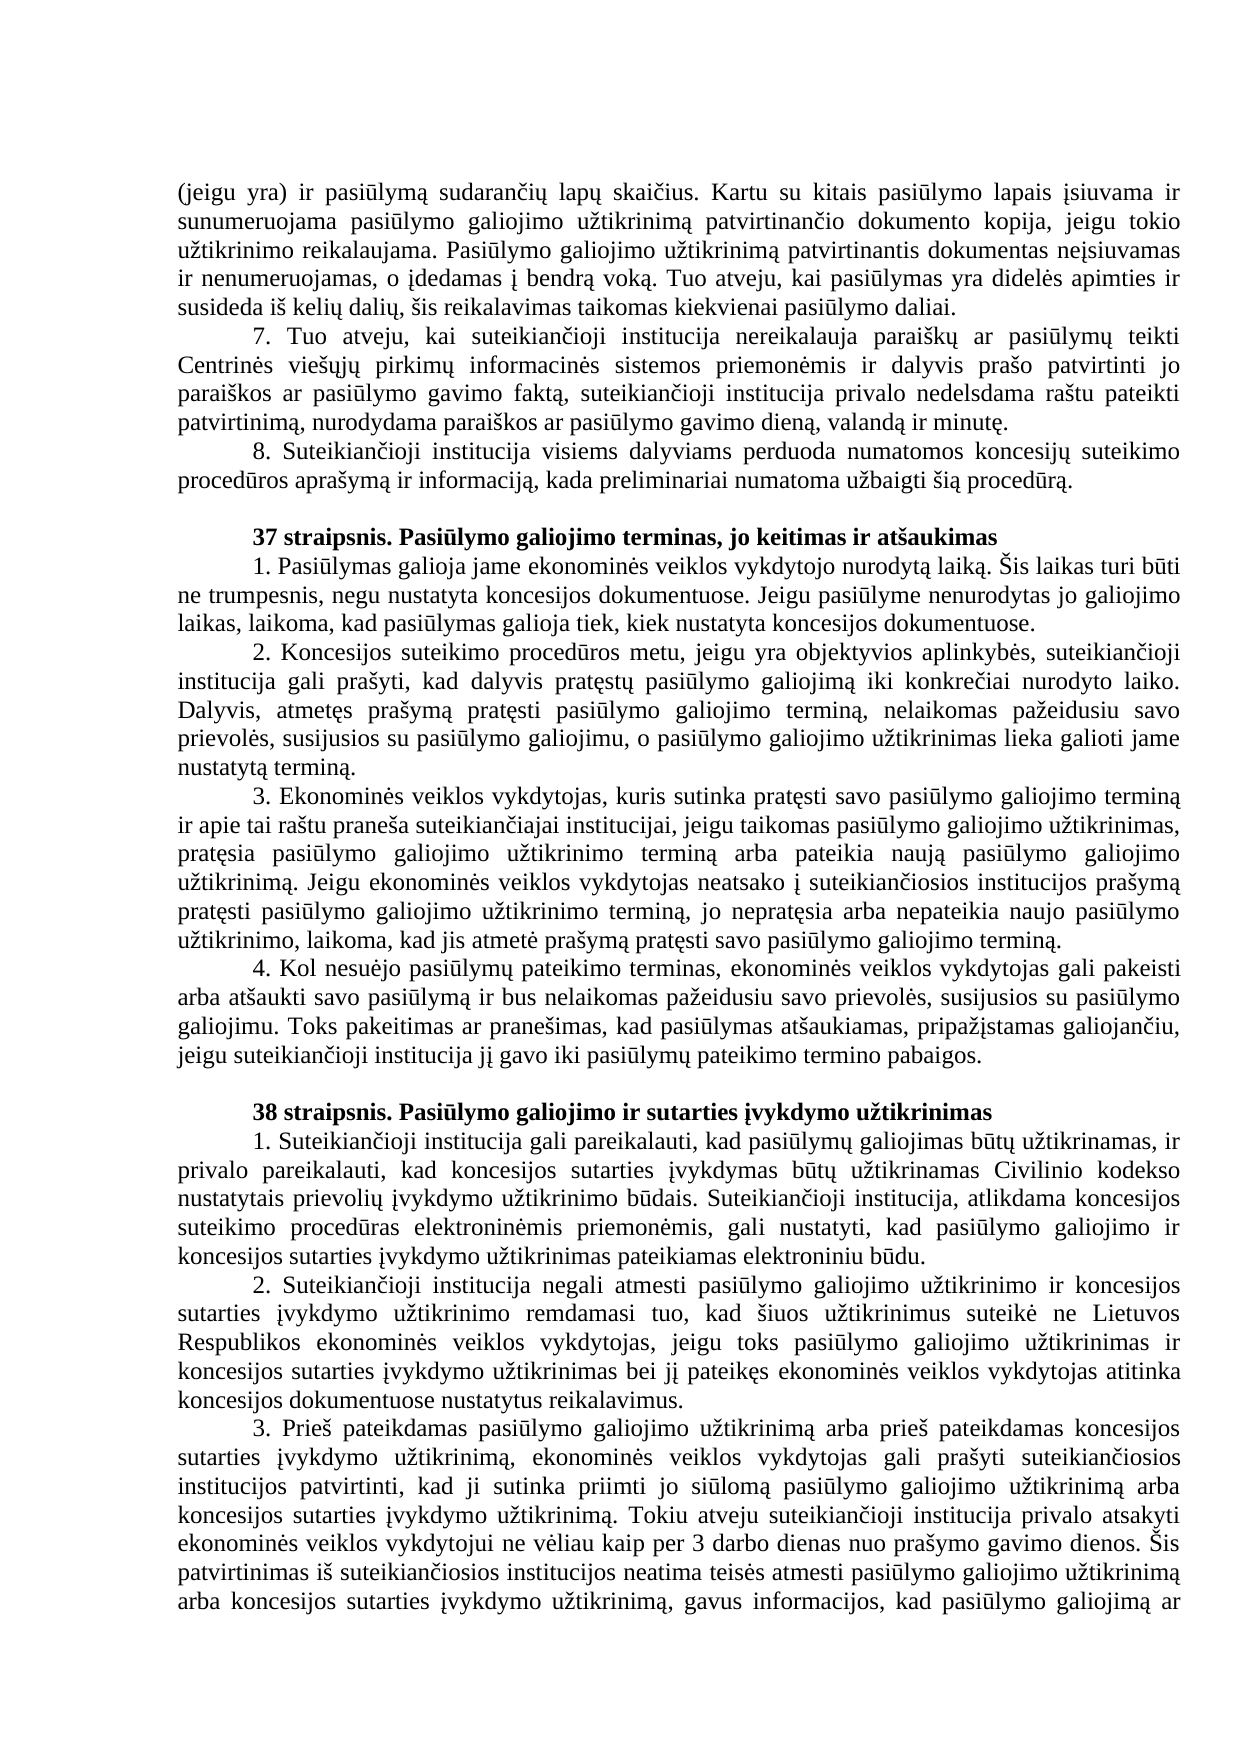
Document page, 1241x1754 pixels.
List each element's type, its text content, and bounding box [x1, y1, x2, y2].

text 37 straipsnis. Pasiūlymo galiojimo terminas, jo keitimas ir atšaukimas [177, 522, 1181, 551]
text 2. Koncesijos suteikimo procedūros metu, jeigu yra objektyvios aplinkybės, suteikiančioji institucija gali prašyti, kad dalyvis pratęstų pasiūlymo galiojimą iki konkrečiai nurodyto laiko. Dalyvis, atmetęs prašymą pratęsti pasiūlymo galiojimo terminą, nelaikomas pažeidusiu savo prievolės, susijusios su pasiūlymo galiojimu, o pasiūlymo galiojimo užtikrinimas lieka galioti jame nustatytą terminą. [177, 637, 1181, 781]
text (jeigu yra) ir pasiūlymą sudarančių lapų skaičius. Kartu su kitais pasiūlymo lapais įsiuvama ir sunumeruojama pasiūlymo galiojimo užtikrinimą patvirtinančio dokumento kopija, jeigu tokio užtikrinimo reikalaujama. Pasiūlymo galiojimo užtikrinimą patvirtinantis dokumentas neįsiuvamas ir nenumeruojamas, o įdedamas į bendrą voką. Tuo atveju, kai pasiūlymas yra didelės apimties ir susideda iš kelių dalių, šis reikalavimas taikomas kiekvienai pasiūlymo daliai. [177, 177, 1181, 321]
subtitle 1. Pasiūlymas galioja jame ekonominės veiklos vykdytojo nurodytą laiką. Šis laikas turi būti ne trumpesnis, negu nustatyta koncesijos dokumentuose. Jeigu pasiūlyme nenurodytas jo galiojimo laikas, laikoma, kad pasiūlymas galioja tiek, kiek nustatyta koncesijos dokumentuose. [177, 551, 1181, 637]
text 4. Kol nesuėjo pasiūlymų pateikimo terminas, ekonominės veiklos vykdytojas gali pakeisti arba atšaukti savo pasiūlymą ir bus nelaikomas pažeidusiu savo prievolės, susijusios su pasiūlymo galiojimu. Toks pakeitimas ar pranešimas, kad pasiūlymas atšaukiamas, pripažįstamas galiojančiu, jeigu suteikiančioji institucija jį gavo iki pasiūlymų pateikimo termino pabaigos. [177, 953, 1181, 1068]
text 3. Ekonominės veiklos vykdytojas, kuris sutinka pratęsti savo pasiūlymo galiojimo terminą ir apie tai raštu praneša suteikiančiajai institucijai, jeigu taikomas pasiūlymo galiojimo užtikrinimas, pratęsia pasiūlymo galiojimo užtikrinimo terminą arba pateikia naują pasiūlymo galiojimo užtikrinimą. Jeigu ekonominės veiklos vykdytojas neatsako į suteikiančiosios institucijos prašymą pratęsti pasiūlymo galiojimo užtikrinimo terminą, jo nepratęsia arba nepateikia naujo pasiūlymo užtikrinimo, laikoma, kad jis atmetė prašymą pratęsti savo pasiūlymo galiojimo terminą. [177, 781, 1181, 953]
subtitle 1. Suteikiančioji institucija gali pareikalauti, kad pasiūlymų galiojimas būtų užtikrinamas, ir privalo pareikalauti, kad koncesijos sutarties įvykdymas būtų užtikrinamas Civilinio kodekso nustatytais prievolių įvykdymo užtikrinimo būdais. Suteikiančioji institucija, atlikdama koncesijos suteikimo procedūras elektroninėmis priemonėmis, gali nustatyti, kad pasiūlymo galiojimo ir koncesijos sutarties įvykdymo užtikrinimas pateikiamas elektroniniu būdu. [177, 1126, 1181, 1270]
text 7. Tuo atveju, kai suteikiančioji institucija nereikalauja paraiškų ar pasiūlymų teikti Centrinės viešųjų pirkimų informacinės sistemos priemonėmis ir dalyvis prašo patvirtinti jo paraiškos ar pasiūlymo gavimo faktą, suteikiančioji institucija privalo nedelsdama raštu pateikti patvirtinimą, nurodydama paraiškos ar pasiūlymo gavimo dieną, valandą ir minutę. [177, 321, 1181, 436]
text 3. Prieš pateikdamas pasiūlymo galiojimo užtikrinimą arba prieš pateikdamas koncesijos sutarties įvykdymo užtikrinimą, ekonominės veiklos vykdytojas gali prašyti suteikiančiosios institucijos patvirtinti, kad ji sutinka priimti jo siūlomą pasiūlymo galiojimo užtikrinimą arba koncesijos sutarties įvykdymo užtikrinimą. Tokiu atveju suteikiančioji institucija privalo atsakyti ekonominės veiklos vykdytojui ne vėliau kaip per 3 darbo dienas nuo prašymo gavimo dienos. Šis patvirtinimas iš suteikiančiosios institucijos neatima teisės atmesti pasiūlymo galiojimo užtikrinimą arba koncesijos sutarties įvykdymo užtikrinimą, gavus informacijos, kad pasiūlymo galiojimą ar [177, 1413, 1181, 1615]
text 38 straipsnis. Pasiūlymo galiojimo ir sutarties įvykdymo užtikrinimas [177, 1097, 1181, 1126]
text 8. Suteikiančioji institucija visiems dalyviams perduoda numatomos koncesijų suteikimo procedūros aprašymą ir informaciją, kada preliminariai numatoma užbaigti šią procedūrą. [177, 436, 1181, 493]
text 2. Suteikiančioji institucija negali atmesti pasiūlymo galiojimo užtikrinimo ir koncesijos sutarties įvykdymo užtikrinimo remdamasi tuo, kad šiuos užtikrinimus suteikė ne Lietuvos Respublikos ekonominės veiklos vykdytojas, jeigu toks pasiūlymo galiojimo užtikrinimas ir koncesijos sutarties įvykdymo užtikrinimas bei jį pateikęs ekonominės veiklos vykdytojas atitinka koncesijos dokumentuose nustatytus reikalavimus. [177, 1270, 1181, 1413]
